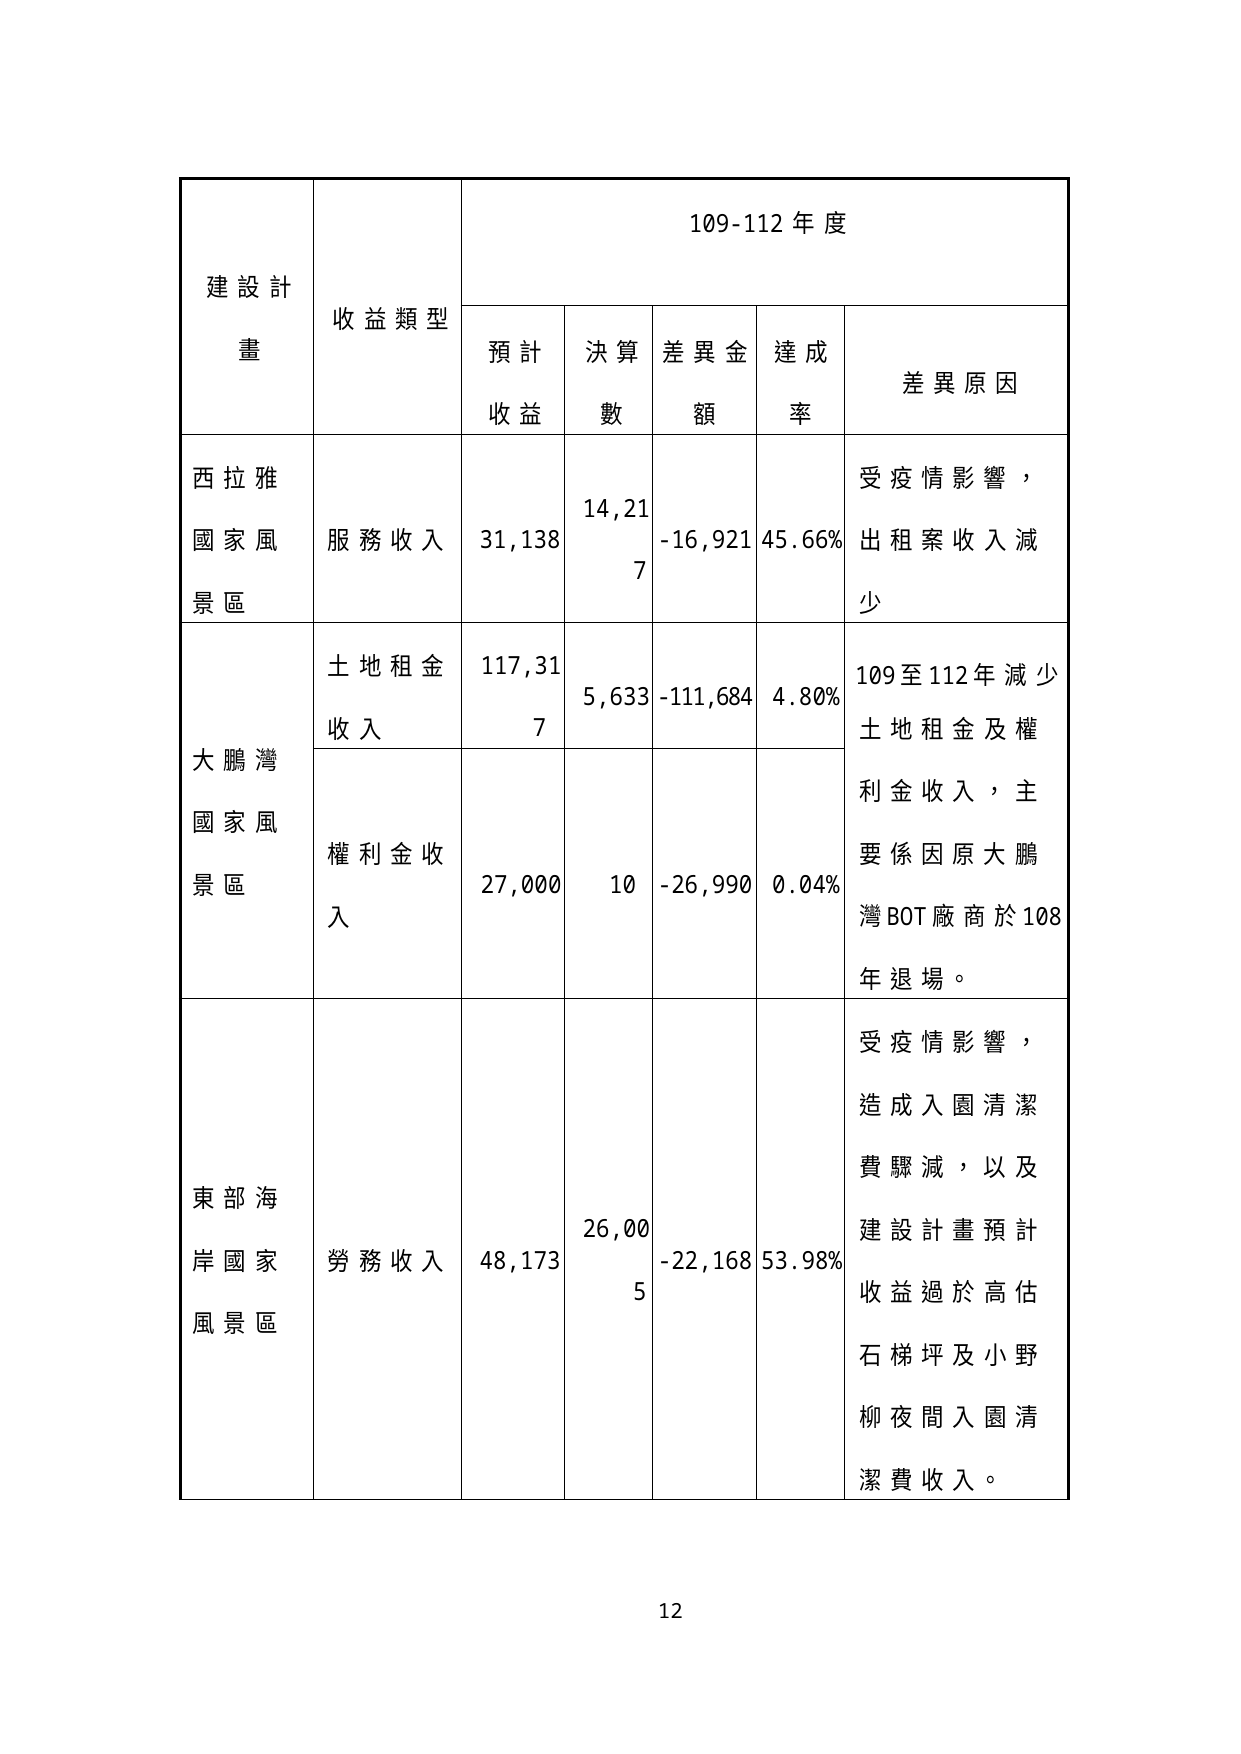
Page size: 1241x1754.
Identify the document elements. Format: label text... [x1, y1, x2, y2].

table_cell -22,168 [653, 999, 756, 1499]
table_cell -26,990 [653, 749, 756, 998]
table_cell 0.04% [757, 749, 844, 998]
table_cell 26,005 [565, 999, 652, 1499]
table_cell 31,138 [462, 435, 564, 622]
table_header 收益類型 [314, 180, 461, 433]
table_cell 4.80% [757, 623, 844, 748]
table_cell 48,173 [462, 999, 564, 1499]
table_cell 西拉雅國家風景區 [182, 435, 313, 622]
table_cell 預計收益 [462, 306, 564, 433]
table_cell 大鵬灣國家風景區 [182, 623, 313, 998]
table_cell 117,317 [462, 623, 564, 748]
table_cell 27,000 [462, 749, 564, 998]
table_cell 14,217 [565, 435, 652, 622]
table_cell 45.66% [757, 435, 844, 622]
table_cell 5,633 [565, 623, 652, 748]
table_header 109-112年度 [462, 180, 1067, 305]
table_cell -111,684 [653, 623, 756, 748]
table_cell 差異金額 [653, 306, 756, 433]
table_cell 權利金收入 [314, 749, 461, 998]
table_cell 達成率 [757, 306, 844, 433]
table_header 建設計畫 [182, 180, 313, 433]
table_cell 勞務收入 [314, 999, 461, 1499]
table_cell 53.98% [757, 999, 844, 1499]
table_cell 土地租金收入 [314, 623, 461, 748]
table_cell 差異原因 [845, 306, 1067, 433]
table_cell 受疫情影響，造成入園清潔費驟減，以及建設計畫預計收益過於高估石梯坪及小野柳夜間入園清潔費收入。 [845, 999, 1067, 1499]
table_cell 10 [565, 749, 652, 998]
table_cell 109至112年減少土地租金及權利金收入，主要係因原大鵬灣BOT廠商於108年退場。 [845, 623, 1067, 998]
table_cell -16,921 [653, 435, 756, 622]
table_cell 受疫情影響，出租案收入減少 [845, 435, 1067, 622]
table_cell 決算數 [565, 306, 652, 433]
table_cell 東部海岸國家風景區 [182, 999, 313, 1499]
table_cell 服務收入 [314, 435, 461, 622]
